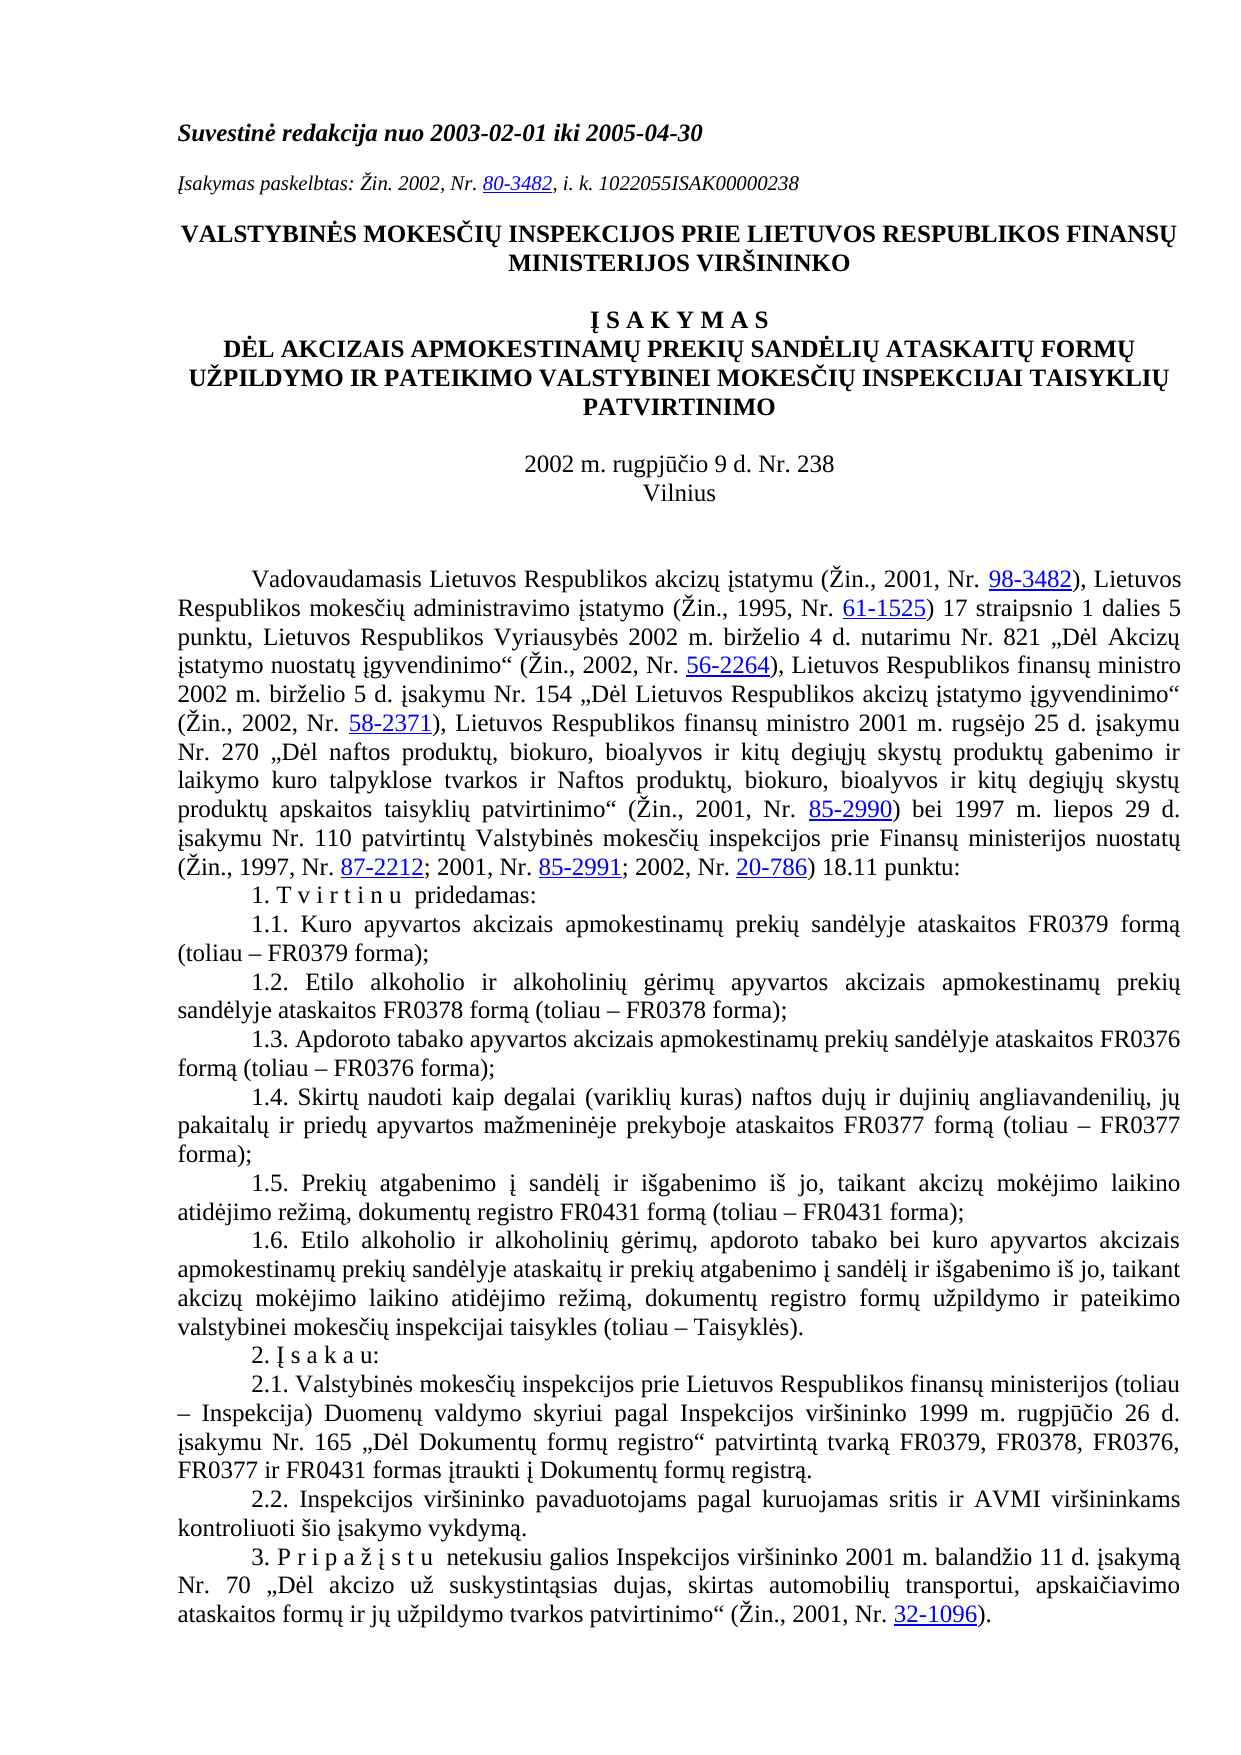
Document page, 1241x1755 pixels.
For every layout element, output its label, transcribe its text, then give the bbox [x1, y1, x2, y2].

text 1.4. Skirtų naudoti kaip degalai (variklių kuras) naftos dujų ir dujinių angliavandenilių, jų pakaitalų ir priedų apyvartos mažmeninėje prekyboje ataskaitos FR0377 formą (toliau – FR0377 forma); [177, 1082, 1181, 1168]
text 1.6. Etilo alkoholio ir alkoholinių gėrimų, apdoroto tabako bei kuro apyvartos akcizais apmokestinamų prekių sandėlyje ataskaitų ir prekių atgabenimo į sandėlį ir išgabenimo iš jo, taikant akcizų mokėjimo laikino atidėjimo režimą, dokumentų registro formų užpildymo ir pateikimo valstybinei mokesčių inspekcijai taisykles (toliau – Taisyklės). [177, 1225, 1181, 1340]
text VALSTYBINĖS MOKESČIŲ INSPEKCIJOS PRIE LIETUVOS RESPUBLIKOS FINANSŲ MINISTERIJOS VIRŠININKO [177, 219, 1181, 277]
text 1.3. Apdoroto tabako apyvartos akcizais apmokestinamų prekių sandėlyje ataskaitos FR0376 formą (toliau – FR0376 forma); [177, 1024, 1181, 1082]
text 2. Įsakau: [177, 1340, 1181, 1369]
text 1.2. Etilo alkoholio ir alkoholinių gėrimų apyvartos akcizais apmokestinamų prekių sandėlyje ataskaitos FR0378 formą (toliau – FR0378 forma); [177, 967, 1181, 1024]
text 3. Pripažįstu netekusiu galios Inspekcijos viršininko 2001 m. balandžio 11 d. įsakymą Nr. 70 „Dėl akcizo už suskystintąsias dujas, skirtas automobilių transportui, apskaičiavimo ataskaitos formų ir jų užpildymo tvarkos patvirtinimo“ (Žin., 2001, Nr. 32-1096). [177, 1542, 1181, 1628]
text Suvestinė redakcija nuo 2003-02-01 iki 2005-04-30 [177, 118, 1181, 147]
text DĖL AKCIZAIS APMOKESTINAMŲ PREKIŲ SANDĖLIŲ ATASKAITŲ FORMŲ UŽPILDYMO IR PATEIKIMO VALSTYBINEI MOKESČIŲ INSPEKCIJAI TAISYKLIŲ PATVIRTINIMO [177, 334, 1181, 420]
text 1.5. Prekių atgabenimo į sandėlį ir išgabenimo iš jo, taikant akcizų mokėjimo laikino atidėjimo režimą, dokumentų registro FR0431 formą (toliau – FR0431 forma); [177, 1168, 1181, 1225]
text Vadovaudamasis Lietuvos Respublikos akcizų įstatymu (Žin., 2001, Nr. 98-3482), Lietuvos Respublikos mokesčių administravimo įstatymo (Žin., 1995, Nr. 61-1525) 17 straipsnio 1 dalies 5 punktu, Lietuvos Respublikos Vyriausybės 2002 m. birželio 4 d. nutarimu Nr. 821 „Dėl Akcizų įstatymo nuostatų įgyvendinimo“ (Žin., 2002, Nr. 56-2264), Lietuvos Respublikos finansų ministro 2002 m. birželio 5 d. įsakymu Nr. 154 „Dėl Lietuvos Respublikos akcizų įstatymo įgyvendinimo“ (Žin., 2002, Nr. 58-2371), Lietuvos Respublikos finansų ministro 2001 m. rugsėjo 25 d. įsakymu Nr. 270 „Dėl naftos produktų, biokuro, bioalyvos ir kitų degiųjų skystų produktų gabenimo ir laikymo kuro talpyklose tvarkos ir Naftos produktų, biokuro, bioalyvos ir kitų degiųjų skystų produktų apskaitos taisyklių patvirtinimo“ (Žin., 2001, Nr. 85-2990) bei 1997 m. liepos 29 d. įsakymu Nr. 110 patvirtintų Valstybinės mokesčių inspekcijos prie Finansų ministerijos nuostatų (Žin., 1997, Nr. 87-2212; 2001, Nr. 85-2991; 2002, Nr. 20-786) 18.11 punktu: [177, 564, 1181, 880]
text Į S A K Y M A S [177, 305, 1181, 334]
text 1. Tvirtinu pridedamas: [177, 880, 1181, 909]
text 2.1. Valstybinės mokesčių inspekcijos prie Lietuvos Respublikos finansų ministerijos (toliau – Inspekcija) Duomenų valdymo skyriui pagal Inspekcijos viršininko 1999 m. rugpjūčio 26 d. įsakymu Nr. 165 „Dėl Dokumentų formų registro“ patvirtintą tvarką FR0379, FR0378, FR0376, FR0377 ir FR0431 formas įtraukti į Dokumentų formų registrą. [177, 1369, 1181, 1484]
text 2.2. Inspekcijos viršininko pavaduotojams pagal kuruojamas sritis ir AVMI viršininkams kontroliuoti šio įsakymo vykdymą. [177, 1484, 1181, 1542]
text Įsakymas paskelbtas: Žin. 2002, Nr. 80-3482, i. k. 1022055ISAK00000238 [177, 171, 1181, 195]
text Vilnius [177, 478, 1181, 507]
text 1.1. Kuro apyvartos akcizais apmokestinamų prekių sandėlyje ataskaitos FR0379 formą (toliau – FR0379 forma); [177, 909, 1181, 967]
text 2002 m. rugpjūčio 9 d. Nr. 238 [177, 449, 1181, 478]
